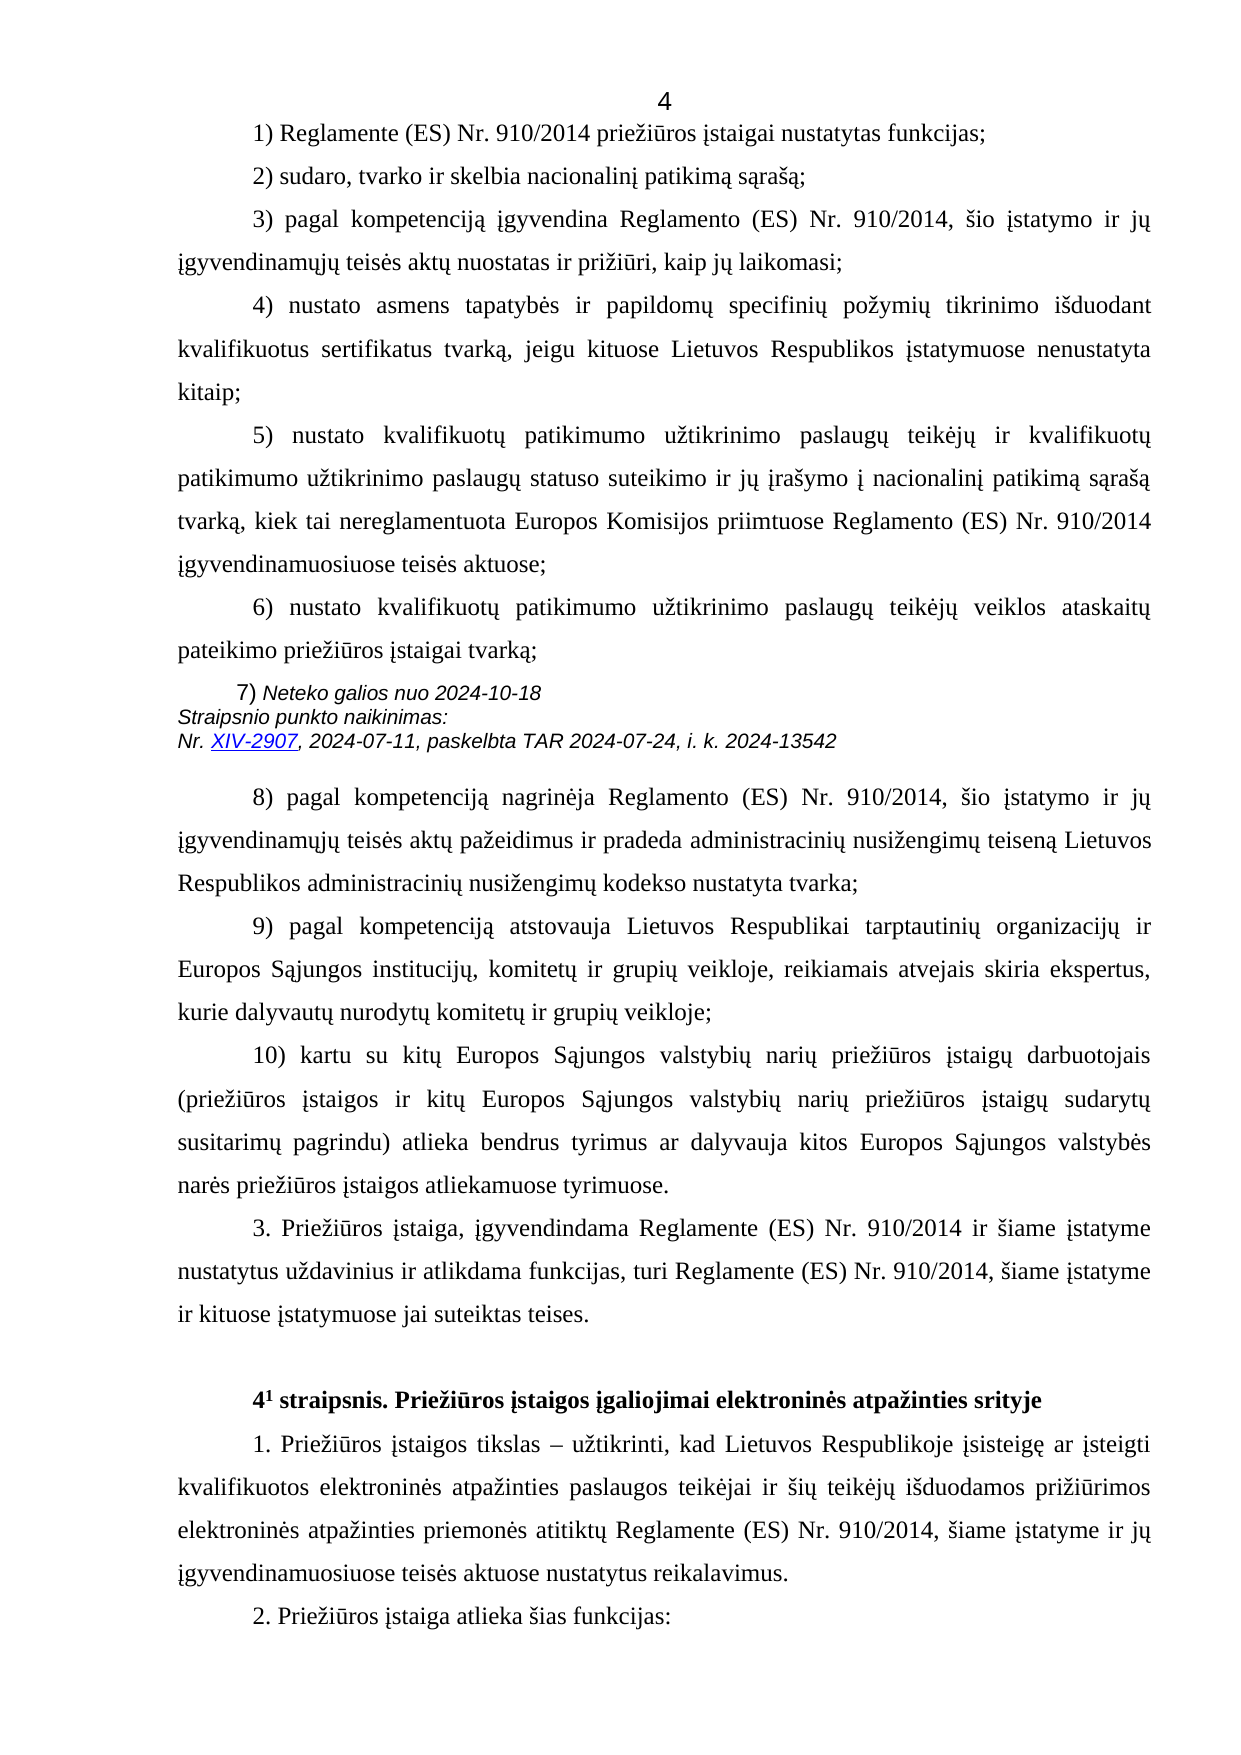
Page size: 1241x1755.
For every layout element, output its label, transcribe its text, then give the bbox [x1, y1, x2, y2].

text 8) pagal kompetenciją nagrinėja Reglamento (ES) Nr. 910/2014, šio įstatymo ir jų įgyvendinamųjų teisės aktų pažeidimus ir pradeda administracinių nusižengimų teiseną Lietuvos Respublikos administracinių nusižengimų kodekso nustatyta tvarka; [177, 782, 1152, 897]
text 5) nustato kvalifikuotų patikimumo užtikrinimo paslaugų teikėjų ir kvalifikuotų patikimumo užtikrinimo paslaugų statuso suteikimo ir jų įrašymo į nacionalinį patikimą sąrašą tvarką, kiek tai nereglamentuota Europos Komisijos priimtuose Reglamento (ES) Nr. 910/2014 įgyvendinamuosiuose teisės aktuose; [177, 420, 1152, 578]
text Straipsnio punkto naikinimas: [177, 705, 1152, 729]
text 10) kartu su kitų Europos Sąjungos valstybių narių priežiūros įstaigų darbuotojais (priežiūros įstaigos ir kitų Europos Sąjungos valstybių narių priežiūros įstaigų sudarytų susitarimų pagrindu) atlieka bendrus tyrimus ar dalyvauja kitos Europos Sąjungos valstybės narės priežiūros įstaigos atliekamuose tyrimuose. [177, 1041, 1152, 1199]
text 41 straipsnis. Priežiūros įstaigos įgaliojimai elektroninės atpažinties srityje [177, 1386, 1152, 1414]
text 3) pagal kompetenciją įgyvendina Reglamento (ES) Nr. 910/2014, šio įstatymo ir jų įgyvendinamųjų teisės aktų nuostatas ir prižiūri, kaip jų laikomasi; [177, 204, 1152, 276]
text 2. Priežiūros įstaiga atlieka šias funkcijas: [177, 1601, 1152, 1630]
text 6) nustato kvalifikuotų patikimumo užtikrinimo paslaugų teikėjų veiklos ataskaitų pateikimo priežiūros įstaigai tvarką; [177, 592, 1152, 664]
text 4) nustato asmens tapatybės ir papildomų specifinių požymių tikrinimo išduodant kvalifikuotus sertifikatus tvarką, jeigu kituose Lietuvos Respublikos įstatymuose nenustatyta kitaip; [177, 291, 1152, 406]
text 9) pagal kompetenciją atstovauja Lietuvos Respublikai tarptautinių organizacijų ir Europos Sąjungos institucijų, komitetų ir grupių veikloje, reikiamais atvejais skiria ekspertus, kurie dalyvautų nurodytų komitetų ir grupių veikloje; [177, 911, 1152, 1026]
text Nr. XIV-2907, 2024-07-11, paskelbta TAR 2024-07-24, i. k. 2024-13542 [177, 729, 1152, 753]
text 2) sudaro, tvarko ir skelbia nacionalinį patikimą sąrašą; [177, 161, 1152, 190]
text 7) Neteko galios nuo 2024-10-18 [177, 679, 1152, 705]
text 3. Priežiūros įstaiga, įgyvendindama Reglamente (ES) Nr. 910/2014 ir šiame įstatyme nustatytus uždavinius ir atlikdama funkcijas, turi Reglamente (ES) Nr. 910/2014, šiame įstatyme ir kituose įstatymuose jai suteiktas teises. [177, 1213, 1152, 1328]
text 1. Priežiūros įstaigos tikslas – užtikrinti, kad Lietuvos Respublikoje įsisteigę ar įsteigti kvalifikuotos elektroninės atpažinties paslaugos teikėjai ir šių teikėjų išduodamos prižiūrimos elektroninės atpažinties priemonės atitiktų Reglamente (ES) Nr. 910/2014, šiame įstatyme ir jų įgyvendinamuosiuose teisės aktuose nustatytus reikalavimus. [177, 1429, 1152, 1587]
text 1) Reglamente (ES) Nr. 910/2014 priežiūros įstaigai nustatytas funkcijas; [177, 118, 1152, 147]
